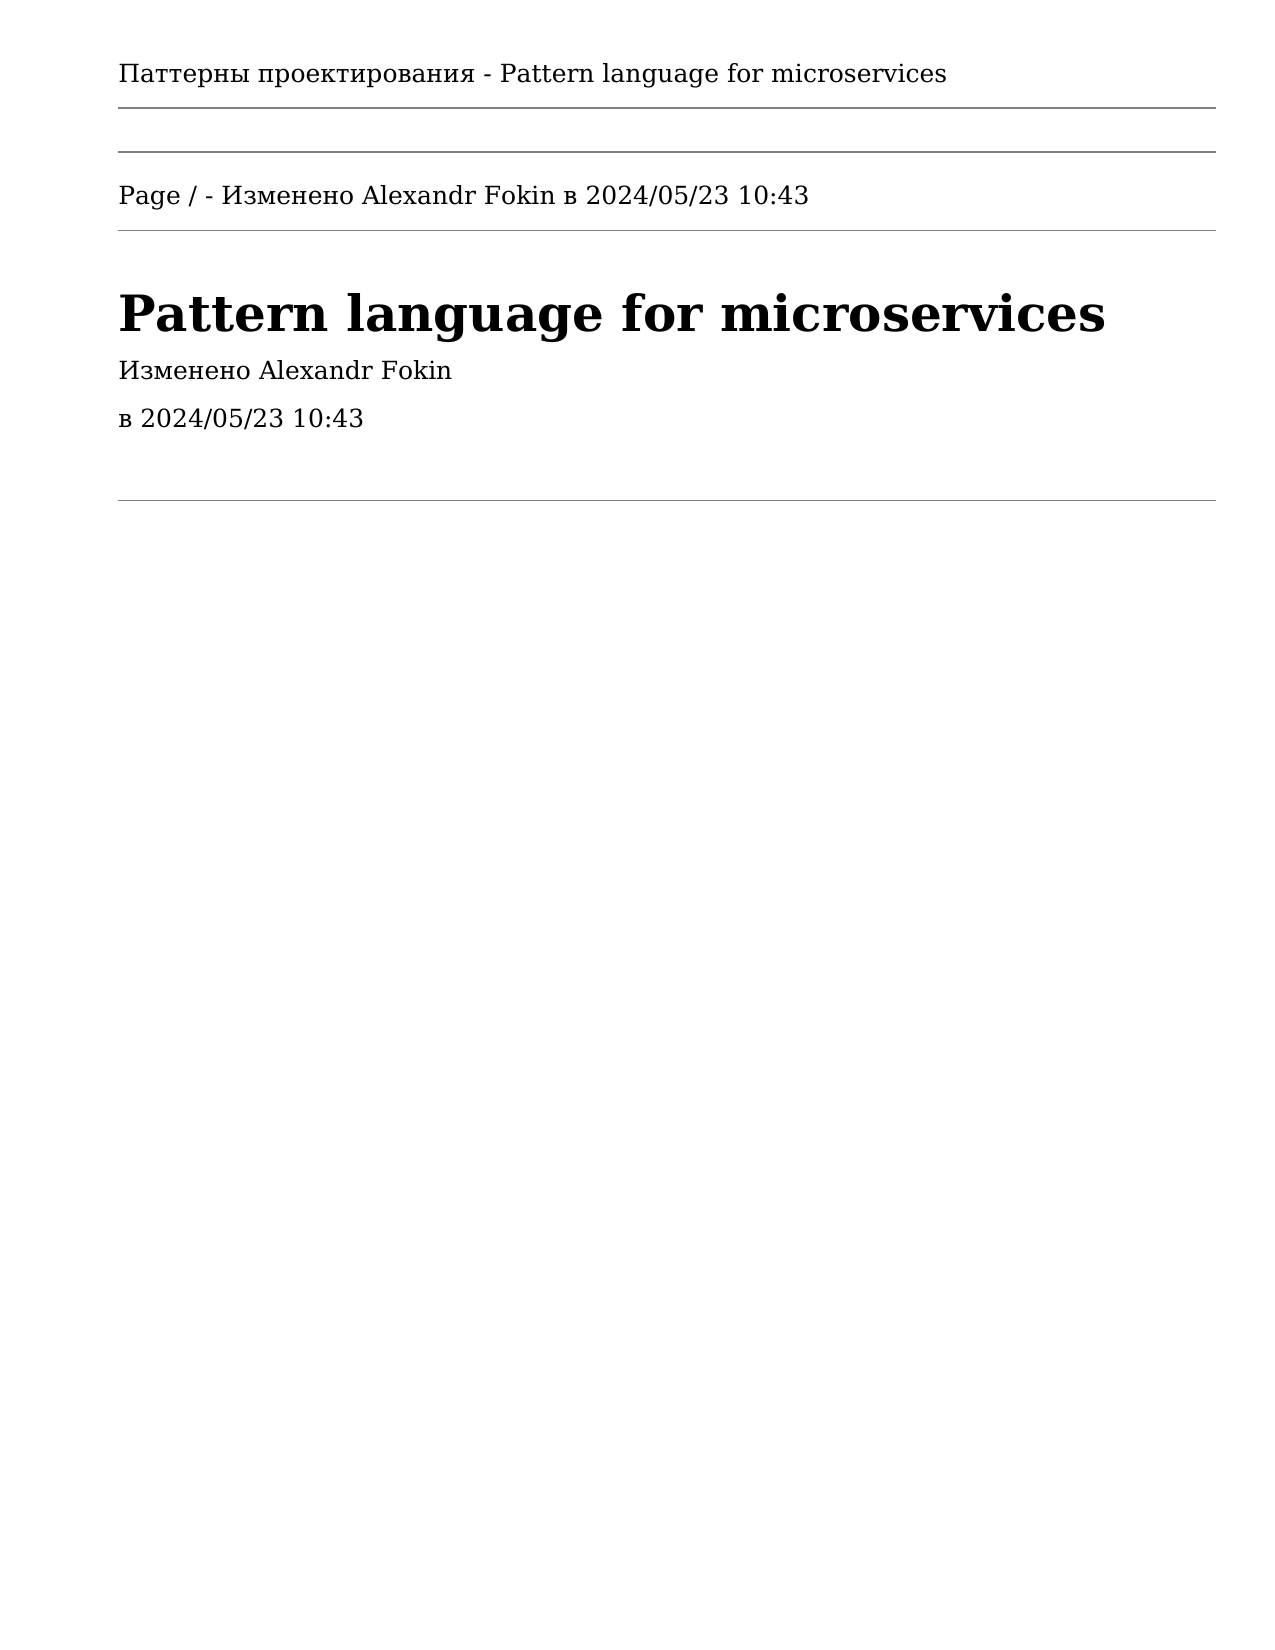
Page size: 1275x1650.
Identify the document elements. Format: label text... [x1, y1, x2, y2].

text Паттерны проектирования - Pattern language for microservices [118, 59, 1216, 88]
text Page / - Изменено Alexandr Fokin в 2024/05/23 10:43 [118, 182, 1216, 211]
subtitle Pattern language for microservices [118, 284, 1216, 343]
text в 2024/05/23 10:43 [118, 404, 1216, 433]
text Изменено Alexandr Fokin [118, 356, 1216, 385]
